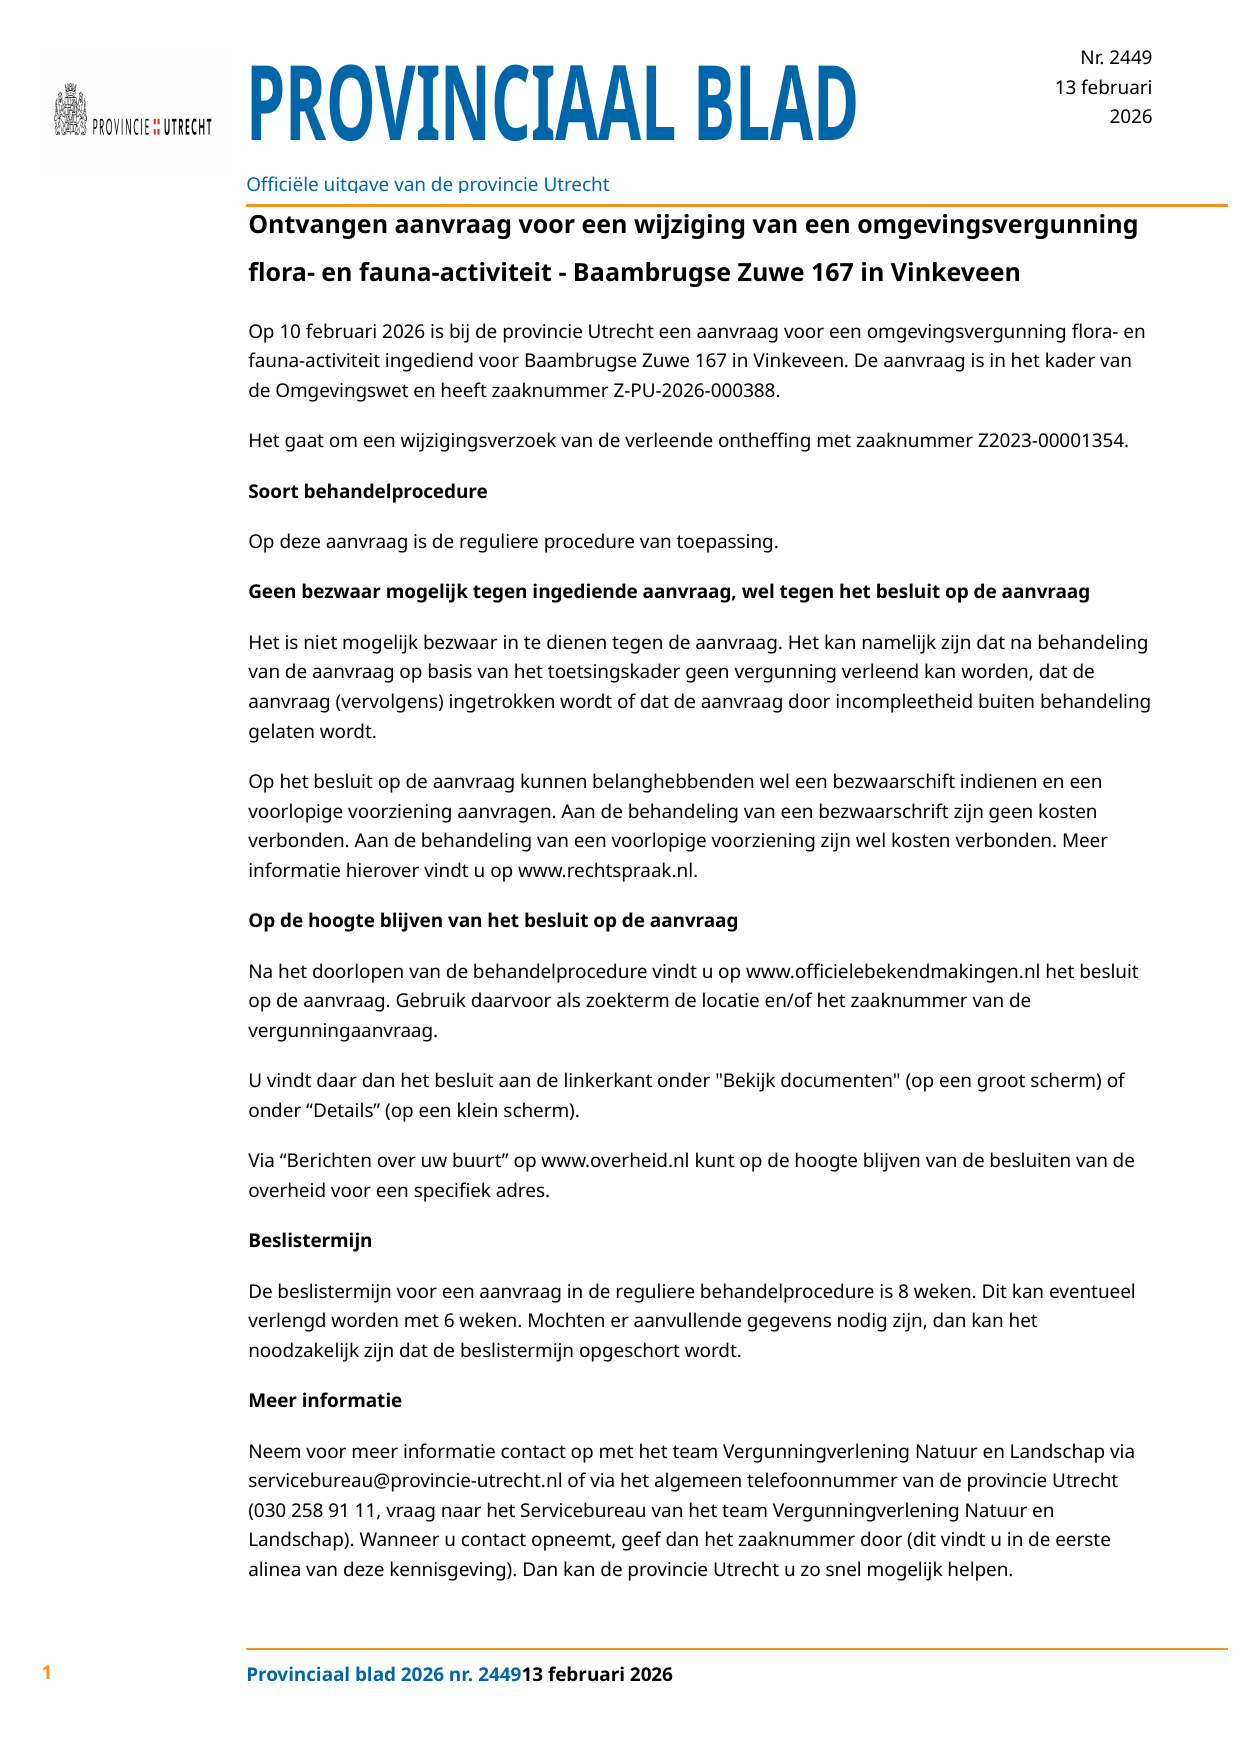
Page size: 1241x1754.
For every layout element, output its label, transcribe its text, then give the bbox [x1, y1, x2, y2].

text Op 10 februari 2026 is bij de provincie Utrecht een aanvraag voor een omgevingsvergunning flora- en fauna-activiteit ingediend voor Baambrugse Zuwe 167 in Vinkeveen. De aanvraag is in het kader van de Omgevingswet en heeft zaaknummer Z-PU-2026-000388. [248, 318, 1152, 403]
text Neem voor meer informatie contact op met het team Vergunningverlening Natuur en Landschap via servicebureau@provincie-utrecht.nl of via het algemeen telefoonnummer van de provincie Utrecht (030 258 91 11, vraag naar het Servicebureau van het team Vergunningverlening Natuur en Landschap). Wanneer u contact opneemt, geef dan het zaaknummer door (dit vindt u in de eerste alinea van deze kennisgeving). Dan kan de provincie Utrecht u zo snel mogelijk helpen. [248, 1438, 1152, 1582]
text Via “Berichten over uw buurt” op www.overheid.nl kunt op de hoogte blijven van de besluiten van de overheid voor een specifiek adres. [248, 1147, 1152, 1203]
text Op het besluit op de aanvraag kunnen belanghebbenden wel een bezwaarschift indienen en een voorlopige voorziening aanvragen. Aan de behandeling van een bezwaarschrift zijn geen kosten verbonden. Aan de behandeling van een voorlopige voorziening zijn wel kosten verbonden. Meer informatie hierover vindt u op www.rechtspraak.nl. [248, 768, 1152, 883]
picture [41, 47, 231, 172]
text De beslistermijn voor een aanvraag in de reguliere behandelprocedure is 8 weken. Dit kan eventueel verlengd worden met 6 weken. Mochten er aanvullende gegevens nodig zijn, dan kan het noodzakelijk zijn dat de beslistermijn opgeschort wordt. [248, 1278, 1152, 1363]
text Op de hoogte blijven van het besluit op de aanvraag [248, 907, 1152, 933]
text Het is niet mogelijk bezwaar in te dienen tegen de aanvraag. Het kan namelijk zijn dat na behandeling van de aanvraag op basis van het toetsingskader geen vergunning verleend kan worden, dat de aanvraag (vervolgens) ingetrokken wordt of dat de aanvraag door incompleetheid buiten behandeling gelaten wordt. [248, 629, 1152, 744]
text Op deze aanvraag is de reguliere procedure van toepassing. [248, 528, 1152, 554]
text Ontvangen aanvraag voor een wijziging van een omgevingsvergunning flora- en fauna-activiteit - Baambrugse Zuwe 167 in Vinkeveen [248, 207, 1152, 288]
text Beslistermijn [248, 1227, 1152, 1253]
text Het gaat om een wijzigingsverzoek van de verleende ontheffing met zaaknummer Z2023-00001354. [248, 427, 1152, 453]
text Na het doorlopen van de behandelprocedure vindt u op www.officielebekendmakingen.nl het besluit op de aanvraag. Gebruik daarvoor als zoekterm de locatie en/of het zaaknummer van de vergunningaanvraag. [248, 958, 1152, 1043]
text U vindt daar dan het besluit aan de linkerkant onder "Bekijk documenten" (op een groot scherm) of onder “Details” (op een klein scherm). [248, 1067, 1152, 1123]
text Meer informatie [248, 1387, 1152, 1413]
text Soort behandelprocedure [248, 478, 1152, 504]
text Geen bezwaar mogelijk tegen ingediende aanvraag, wel tegen het besluit op de aanvraag [248, 579, 1152, 604]
